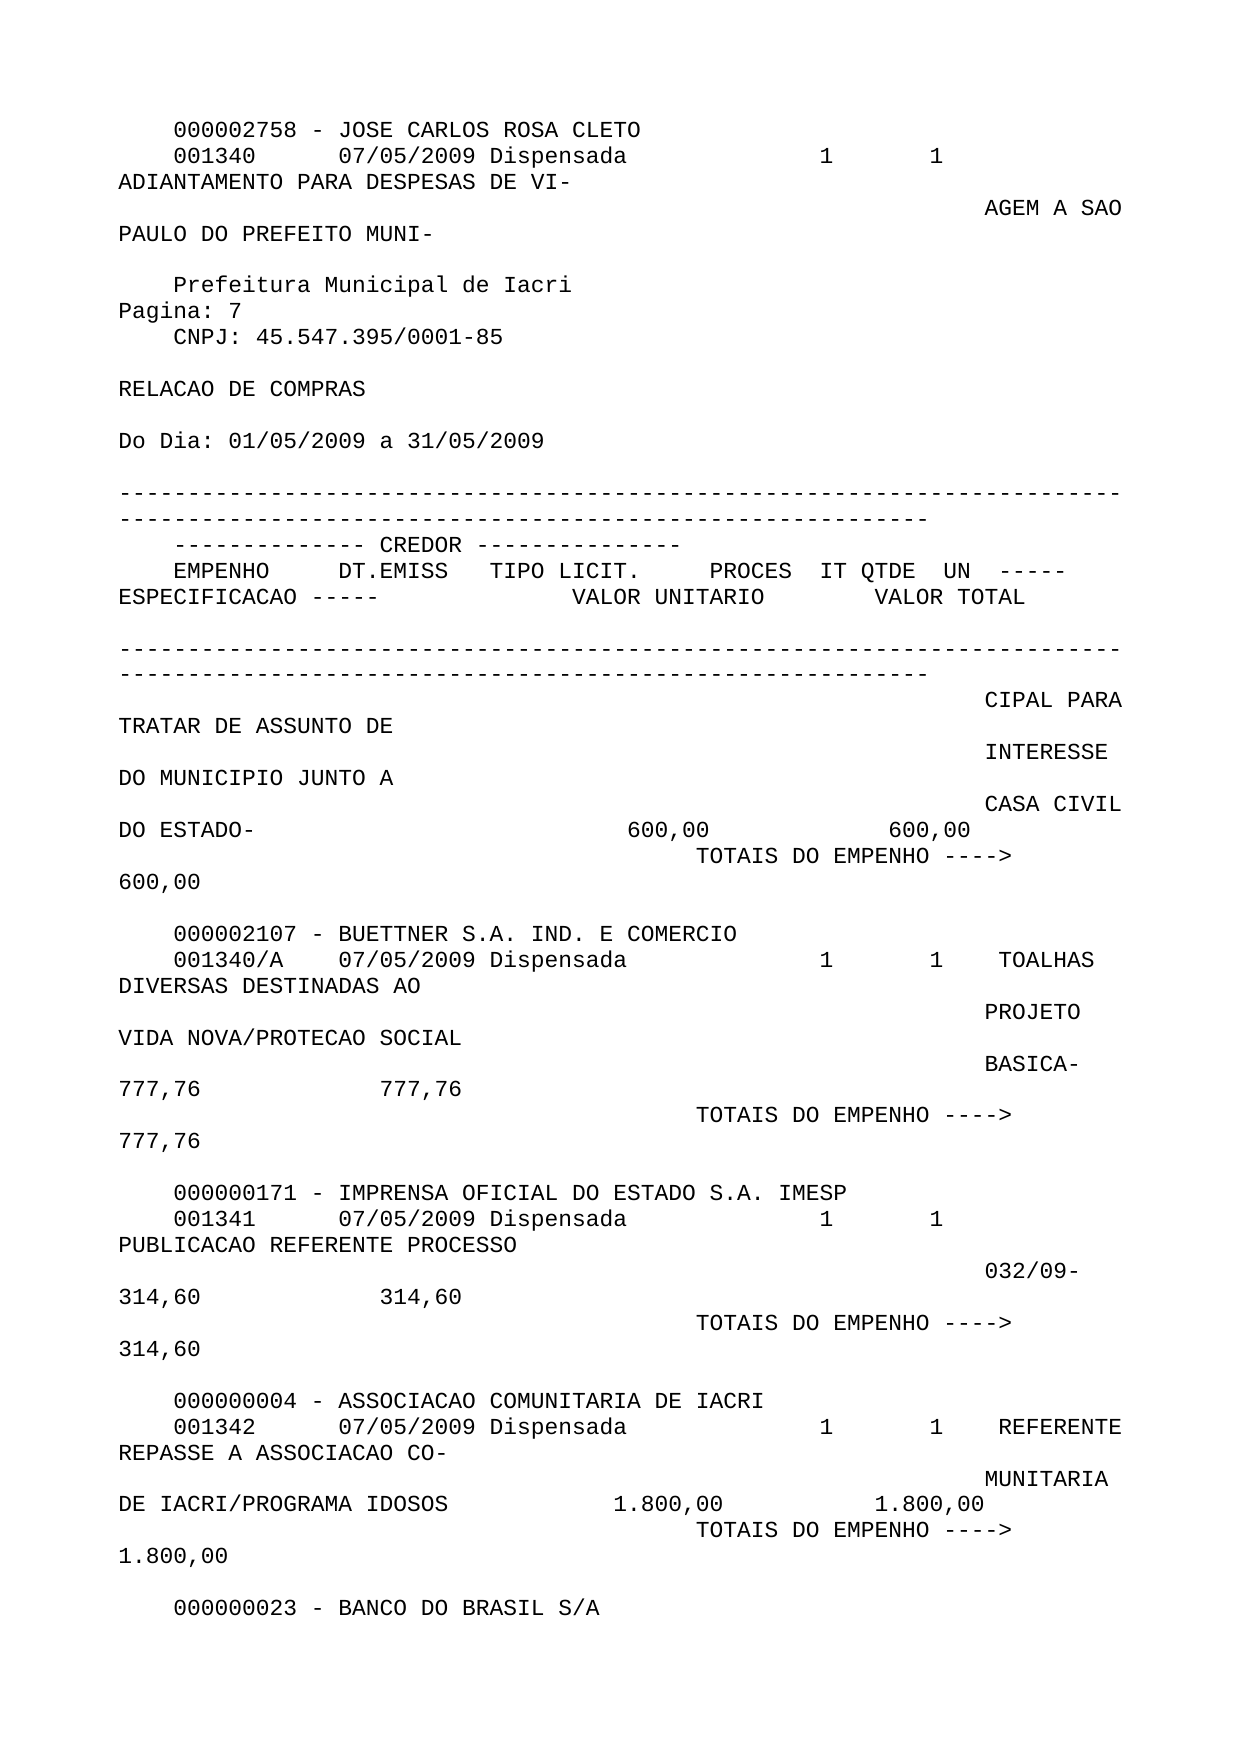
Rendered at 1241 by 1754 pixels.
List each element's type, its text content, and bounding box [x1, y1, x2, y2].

text RELACAO DE COMPRAS [118, 352, 1122, 403]
text MUNITARIA DE IACRI/PROGRAMA IDOSOS 1.800,00 1.800,00 [118, 1467, 1122, 1519]
text Do Dia: 01/05/2009 a 31/05/2009 [118, 403, 1122, 455]
text CASA CIVIL DO ESTADO- 600,00 600,00 [118, 792, 1122, 844]
text TOTAIS DO EMPENHO ----> 314,60 [118, 1311, 1122, 1363]
text 001342 07/05/2009 Dispensada 1 1 REFERENTE REPASSE A ASSOCIACAO CO- [118, 1415, 1122, 1467]
text BASICA- 777,76 777,76 [118, 1052, 1122, 1104]
text 000000004 - ASSOCIACAO COMUNITARIA DE IACRI [118, 1389, 1122, 1415]
text Prefeitura Municipal de Iacri Pagina: 7 [118, 274, 1122, 326]
text EMPENHO DT.EMISS TIPO LICIT. PROCES IT QTDE UN ----- ESPECIFICACAO ----- VALOR UNITARIO VALOR TOTAL [118, 559, 1122, 611]
text ------------------------------------------------------------------------------------------------------------------------------------ [118, 455, 1122, 533]
text 000002758 - JOSE CARLOS ROSA CLETO [118, 118, 1122, 144]
text TOTAIS DO EMPENHO ----> 1.800,00 [118, 1519, 1122, 1571]
text TOTAIS DO EMPENHO ----> 777,76 [118, 1104, 1122, 1156]
text TOTAIS DO EMPENHO ----> 600,00 [118, 844, 1122, 896]
text CIPAL PARA TRATAR DE ASSUNTO DE [118, 689, 1122, 741]
text PROJETO VIDA NOVA/PROTECAO SOCIAL [118, 1000, 1122, 1052]
text 001341 07/05/2009 Dispensada 1 1 PUBLICACAO REFERENTE PROCESSO [118, 1207, 1122, 1259]
text 001340/A 07/05/2009 Dispensada 1 1 TOALHAS DIVERSAS DESTINADAS AO [118, 948, 1122, 1000]
text ------------------------------------------------------------------------------------------------------------------------------------ [118, 611, 1122, 689]
text CNPJ: 45.547.395/0001-85 [118, 326, 1122, 352]
text 000000171 - IMPRENSA OFICIAL DO ESTADO S.A. IMESP [118, 1182, 1122, 1207]
text 001340 07/05/2009 Dispensada 1 1 ADIANTAMENTO PARA DESPESAS DE VI- [118, 144, 1122, 196]
text 000002107 - BUETTNER S.A. IND. E COMERCIO [118, 922, 1122, 948]
text -------------- CREDOR --------------- [118, 533, 1122, 559]
text AGEM A SAO PAULO DO PREFEITO MUNI- [118, 196, 1122, 248]
text 000000023 - BANCO DO BRASIL S/A [118, 1597, 1122, 1622]
text 032/09- 314,60 314,60 [118, 1259, 1122, 1311]
text INTERESSE DO MUNICIPIO JUNTO A [118, 741, 1122, 792]
